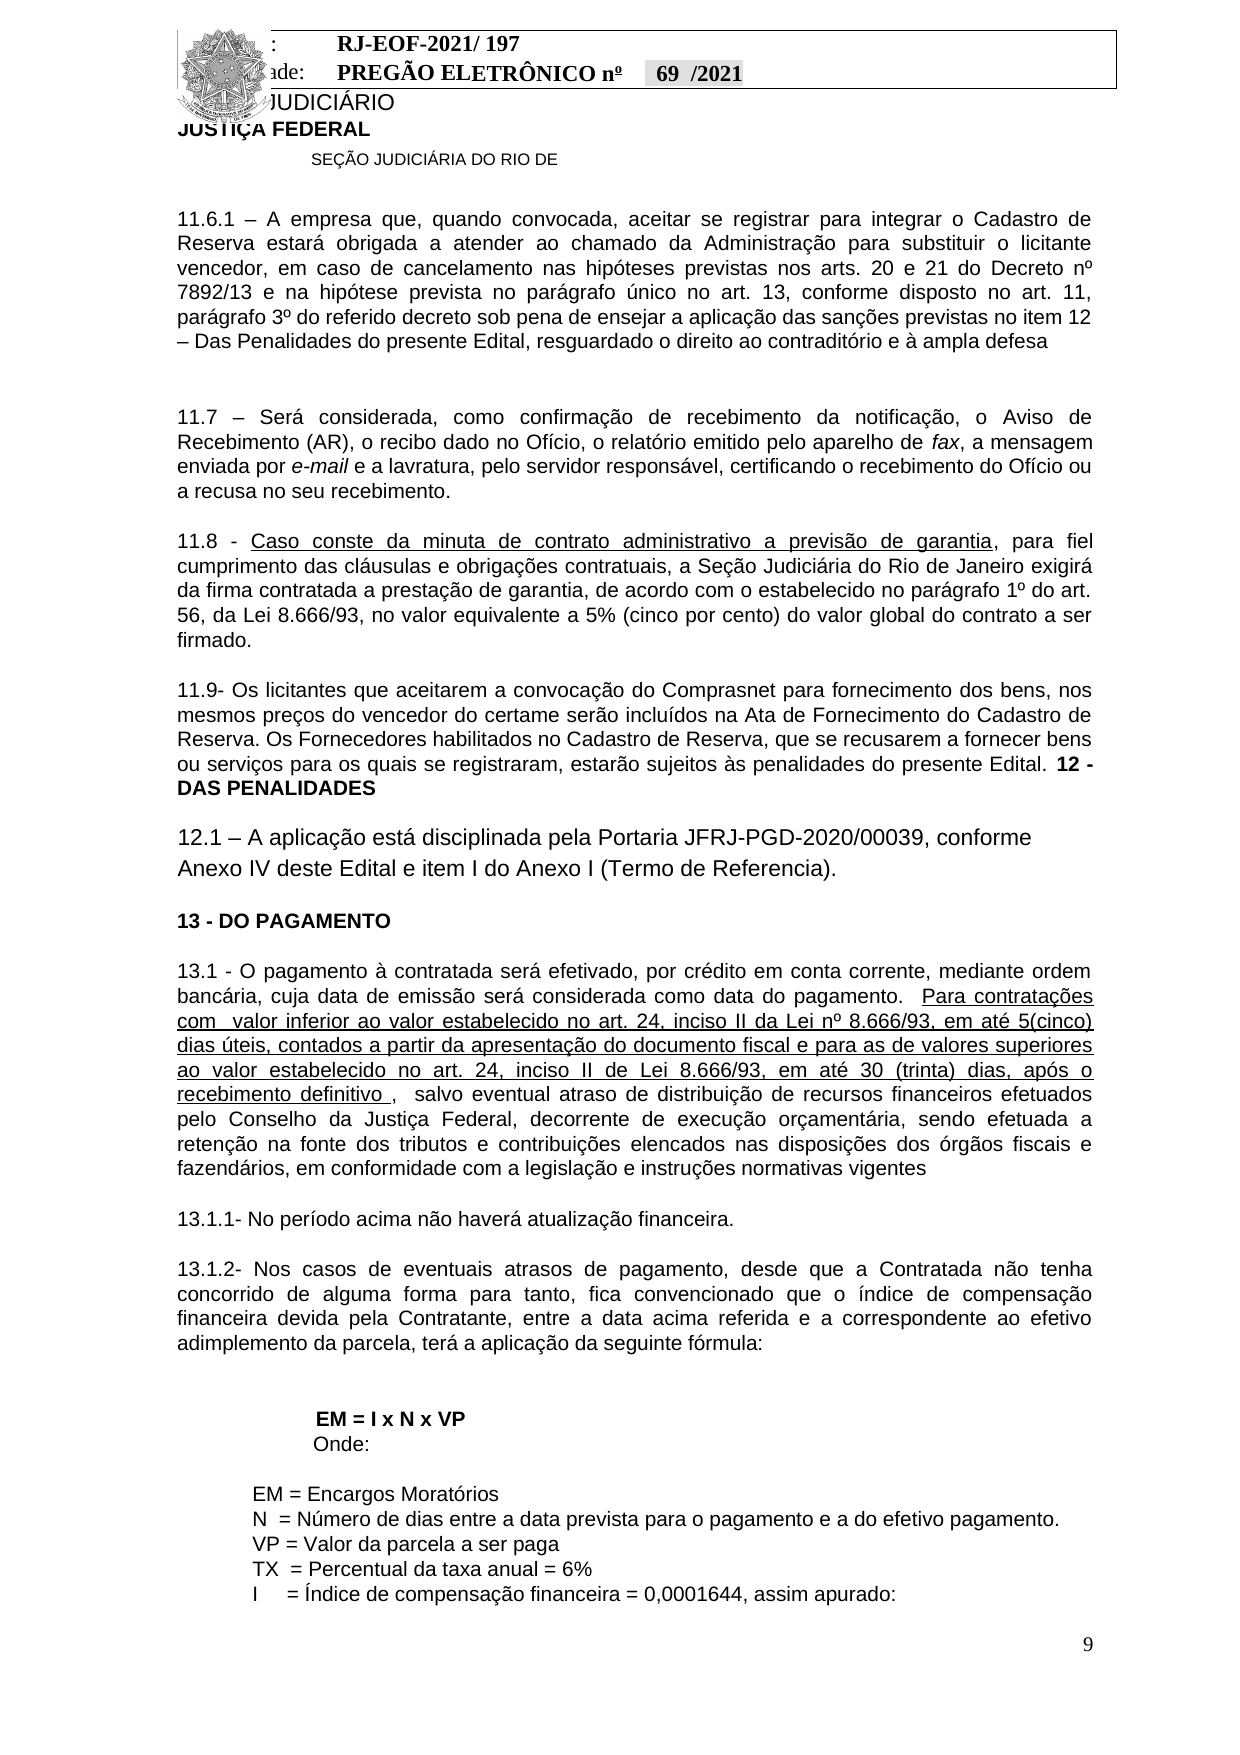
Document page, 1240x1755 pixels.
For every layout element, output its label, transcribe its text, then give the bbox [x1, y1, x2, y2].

text ao valor estabelecido no art. 24, inciso II de Lei 8.666/93, em até 30 (trinta) dias, após o [177, 1055, 1093, 1079]
text N = Número de dias entre a data prevista para o pagamento e a do efetivo pagamento. [252, 1507, 1093, 1531]
text I = Índice de compensação financeira = 0,0001644, assim apurado: [252, 1582, 1093, 1606]
text 13.1.1- No período acima não haverá atualização financeira. [177, 1206, 1093, 1230]
text Onde: [176, 1431, 371, 1455]
text dias úteis, contados a partir da apresentação do documento fiscal e para as de valores superiores [177, 1031, 1093, 1054]
text VP = Valor da parcela a ser paga [252, 1532, 1093, 1556]
text 11.8 - Caso conste da minuta de contrato administrativo a previsão de garantia, para fiel cumprimento das cláusulas e obrigações contratuais, a Seção Judiciária do Rio de Janeiro exigirá da firma contratada a prestação de garantia, de acordo com o estabelecido no parágrafo 1º do art. 56, da Lei 8.666/93, no valor equivalente a 5% (cinco por cento) do valor global do contrato a ser firmado. [177, 529, 1093, 651]
text 13.1 - O pagamento à contratada será efetivado, por crédito em conta corrente, mediante ordem bancária, cuja data de emissão será considerada como data do pagamento. Para contratações com valor inferior ao valor estabelecido no art. 24, inciso II da Lei nº 8.666/93, em até 5(cinco) [177, 959, 1093, 1029]
text 11.7 – Será considerada, como confirmação de recebimento da notificação, o Aviso de Recebimento (AR), o recibo dado no Ofício, o relatório emitido pelo aparelho de fax, a mensagem enviada por e-mail e a lavratura, pelo servidor responsável, certificando o recebimento do Ofício ou a recusa no seu recebimento. [177, 405, 1093, 503]
text recebimento definitivo , salvo eventual atraso de distribuição de recursos financeiros efetuados pelo Conselho da Justiça Federal, decorrente de execução orçamentária, sendo efetuada a retenção na fonte dos tributos e contribuições elencados nas disposições dos órgãos fiscais e fazendários, em conformidade com a legislação e instruções normativas vigentes [177, 1080, 1093, 1180]
text 12.1 – A aplicação está disciplinada pela Portaria JFRJ-PGD-2020/00039, conforme Anexo IV deste Edital e item I do Anexo I (Termo de Referencia). [177, 827, 1093, 884]
subtitle EM = I x N x VP [177, 1406, 1093, 1430]
text EM = Encargos Moratórios [252, 1482, 1093, 1506]
text 11.6.1 – A empresa que, quando convocada, aceitar se registrar para integrar o Cadastro de Reserva estará obrigada a atender ao chamado da Administração para substituir o licitante vencedor, em caso de cancelamento nas hipóteses previstas nos arts. 20 e 21 do Decreto nº 7892/13 e na hipótese prevista no parágrafo único no art. 13, conforme disposto no art. 11, parágrafo 3º do referido decreto sob pena de ensejar a aplicação das sanções previstas no item 12 – Das Penalidades do presente Edital, resguardado o direito ao contraditório e à ampla defesa [177, 206, 1093, 353]
text 11.9- Os licitantes que aceitarem a convocação do Comprasnet para fornecimento dos bens, nos mesmos preços do vencedor do certame serão incluídos na Ata de Fornecimento do Cadastro de Reserva. Os Fornecedores habilitados no Cadastro de Reserva, que se recusarem a fornecer bens ou serviços para os quais se registraram, estarão sujeitos às penalidades do presente Edital. 12 - DAS PENALIDADES [177, 678, 1093, 800]
text TX = Percentual da taxa anual = 6% [252, 1557, 1093, 1581]
subtitle 13 - DO PAGAMENTO [177, 909, 1093, 933]
text 13.1.2- Nos casos de eventuais atrasos de pagamento, desde que a Contratada não tenha concorrido de alguma forma para tanto, fica convencionado que o índice de compensação financeira devida pela Contratante, entre a data acima referida e a correspondente ao efetivo adimplemento da parcela, terá a aplicação da seguinte fórmula: [177, 1257, 1093, 1354]
